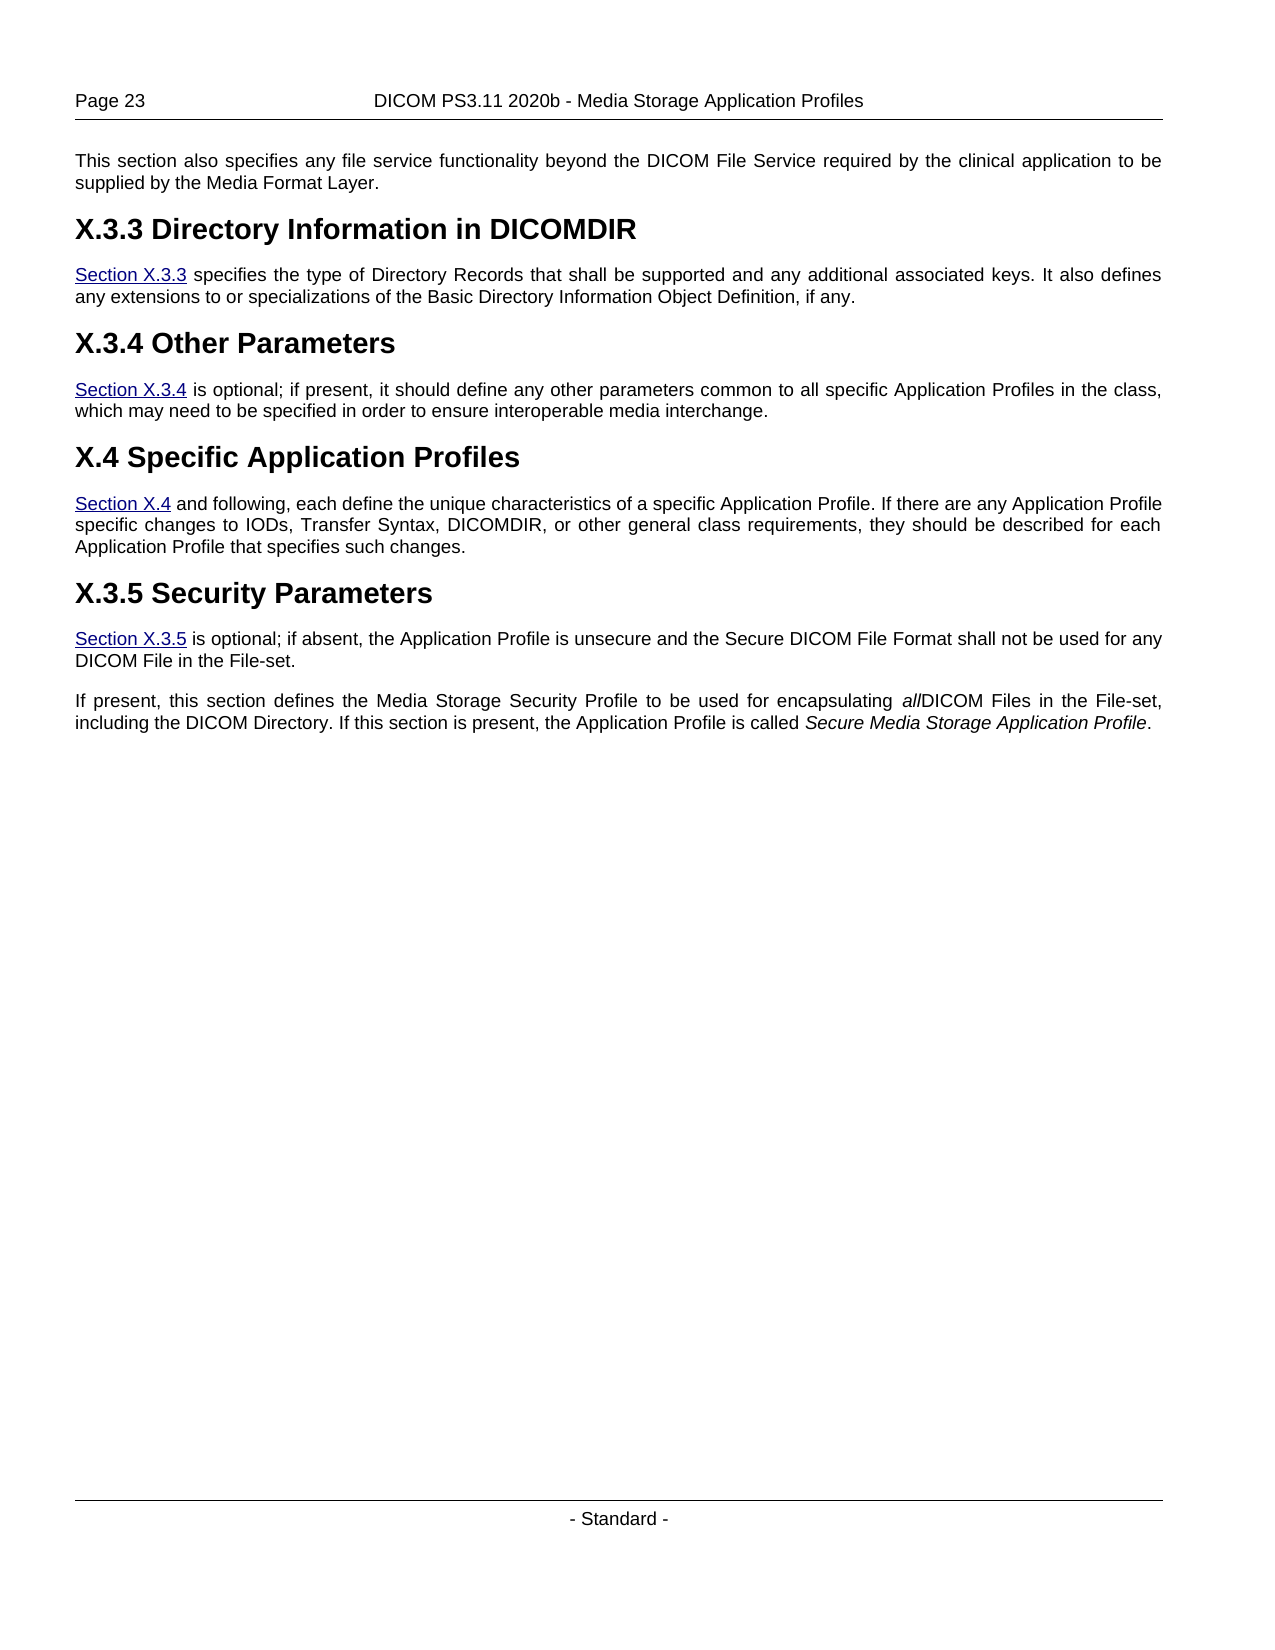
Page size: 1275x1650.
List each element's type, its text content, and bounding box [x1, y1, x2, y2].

text This section also specifies any file service functionality beyond the DICOM File Service required by the clinical application to be supplied by the Media Format Layer. [75, 150, 1162, 193]
text X.4 Specific Application Profiles [75, 440, 1162, 474]
text Section X.4 and following, each define the unique characteristics of a specific Application Profile. If there are any Application Profile specific changes to IODs, Transfer Syntax, DICOMDIR, or other general class requirements, they should be described for each Application Profile that specifies such changes. [75, 492, 1162, 557]
text X.3.4 Other Parameters [75, 326, 1162, 359]
text Section X.3.5 is optional; if absent, the Application Profile is unsecure and the Secure DICOM File Format shall not be used for any DICOM File in the File-set. [75, 628, 1162, 671]
text X.3.5 Security Parameters [75, 576, 1162, 609]
text Section X.3.3 specifies the type of Directory Records that shall be supported and any additional associated keys. It also defines any extensions to or specializations of the Basic Directory Information Object Definition, if any. [75, 264, 1162, 307]
text X.3.3 Directory Information in DICOMDIR [75, 212, 1162, 245]
text If present, this section defines the Media Storage Security Profile to be used for encapsulating allDICOM Files in the File-set, including the DICOM Directory. If this section is present, the Application Profile is called Secure Media Storage Application Profile. [75, 690, 1162, 733]
text Section X.3.4 is optional; if present, it should define any other parameters common to all specific Application Profiles in the class, which may need to be specified in order to ensure interoperable media interchange. [75, 378, 1162, 421]
